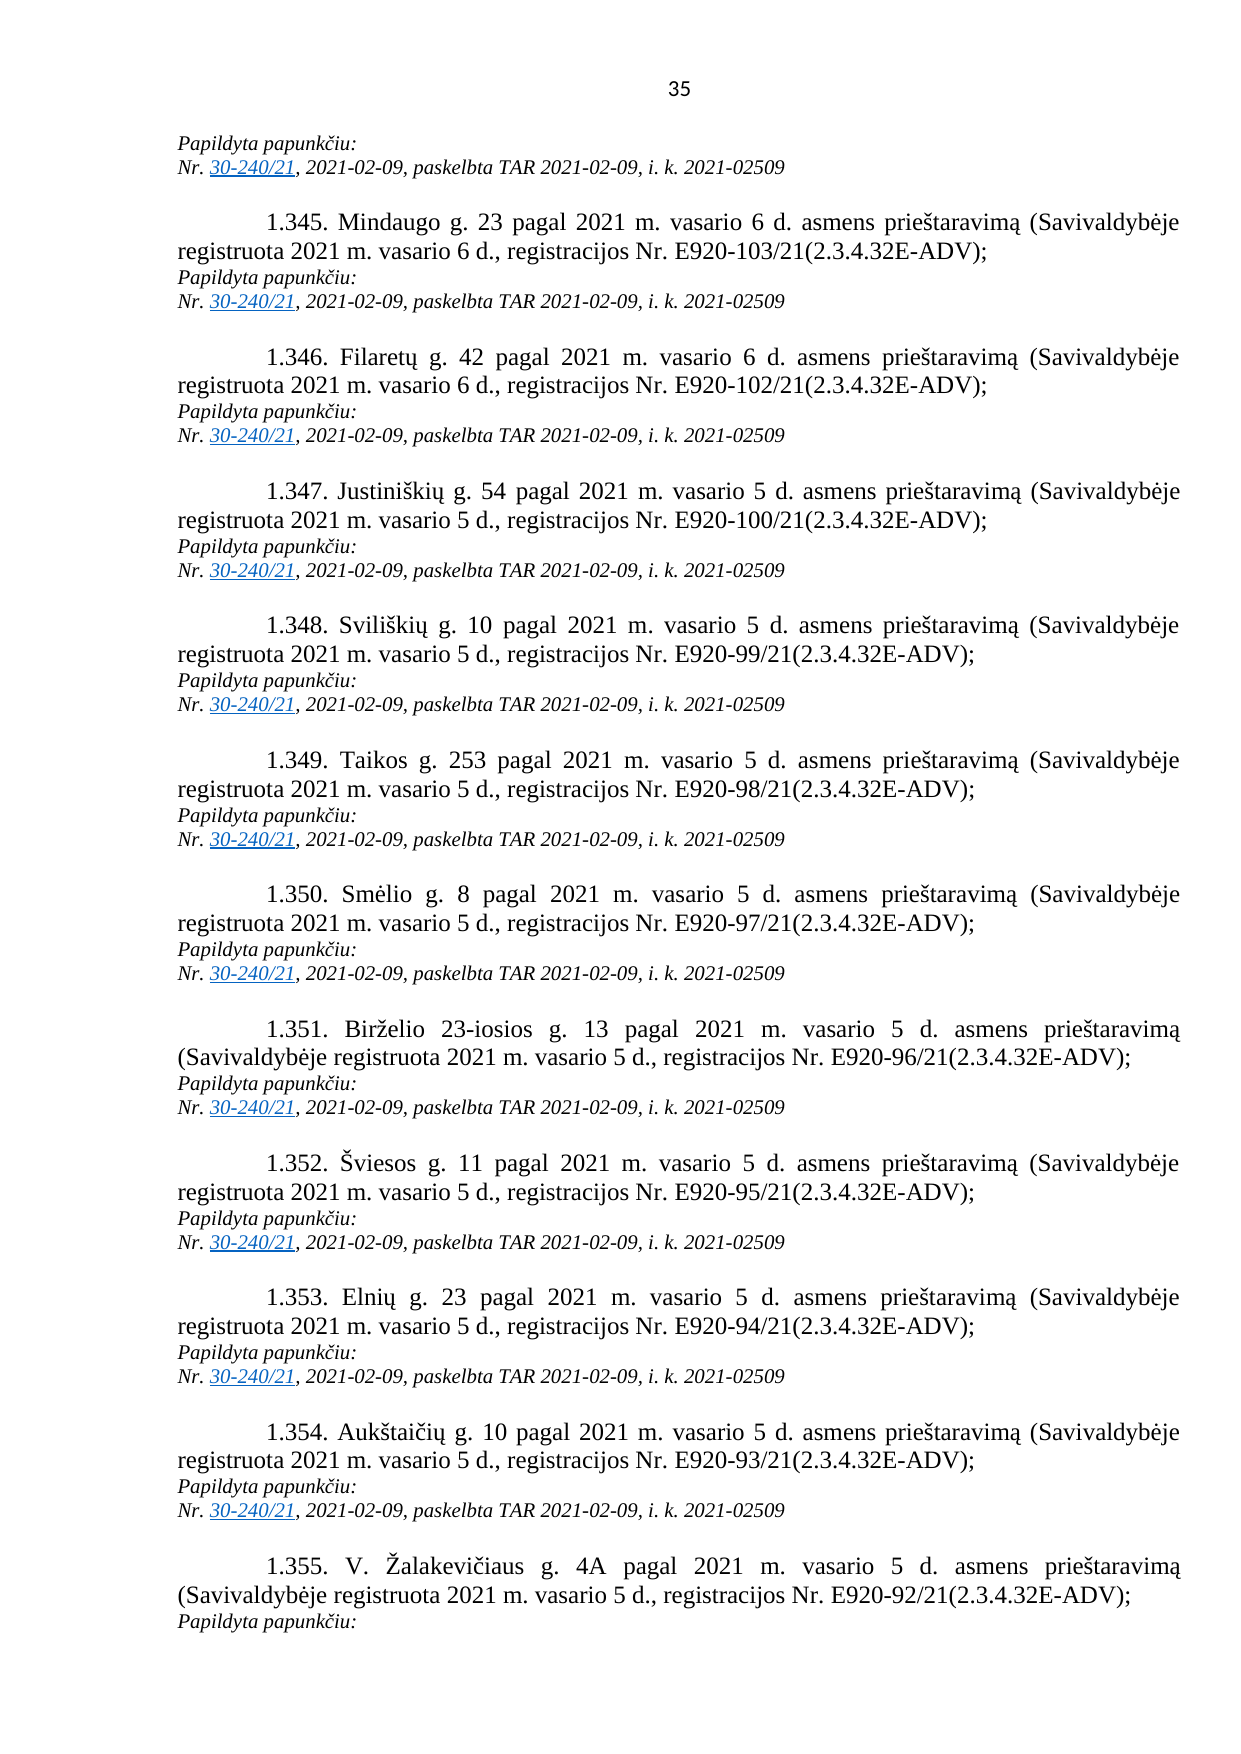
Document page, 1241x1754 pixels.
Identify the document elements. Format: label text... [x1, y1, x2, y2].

text 1.347. Justiniškių g. 54 pagal 2021 m. vasario 5 d. asmens prieštaravimą (Savivaldybėje registruota 2021 m. vasario 5 d., registracijos Nr. E920-100/21(2.3.4.32E-ADV); [177, 476, 1181, 534]
text Papildyta papunkčiu: [177, 131, 1181, 155]
text 1.348. Sviliškių g. 10 pagal 2021 m. vasario 5 d. asmens prieštaravimą (Savivaldybėje registruota 2021 m. vasario 5 d., registracijos Nr. E920-99/21(2.3.4.32E-ADV); [177, 611, 1181, 668]
text Papildyta papunkčiu: [177, 937, 1181, 961]
text Nr. 30-240/21, 2021-02-09, paskelbta TAR 2021-02-09, i. k. 2021-02509 [177, 1230, 1181, 1254]
text Papildyta papunkčiu: [177, 1340, 1181, 1364]
text 1.350. Smėlio g. 8 pagal 2021 m. vasario 5 d. asmens prieštaravimą (Savivaldybėje registruota 2021 m. vasario 5 d., registracijos Nr. E920-97/21(2.3.4.32E-ADV); [177, 879, 1181, 937]
text Papildyta papunkčiu: [177, 265, 1181, 289]
text 1.349. Taikos g. 253 pagal 2021 m. vasario 5 d. asmens prieštaravimą (Savivaldybėje registruota 2021 m. vasario 5 d., registracijos Nr. E920-98/21(2.3.4.32E-ADV); [177, 745, 1181, 802]
text 1.345. Mindaugo g. 23 pagal 2021 m. vasario 6 d. asmens prieštaravimą (Savivaldybėje registruota 2021 m. vasario 6 d., registracijos Nr. E920-103/21(2.3.4.32E-ADV); [177, 207, 1181, 265]
text 1.355. V. Žalakevičiaus g. 4A pagal 2021 m. vasario 5 d. asmens prieštaravimą (Savivaldybėje registruota 2021 m. vasario 5 d., registracijos Nr. E920-92/21(2.3.4.32E-ADV); [177, 1551, 1181, 1609]
text Papildyta papunkčiu: [177, 399, 1181, 423]
text Papildyta papunkčiu: [177, 1071, 1181, 1095]
text Nr. 30-240/21, 2021-02-09, paskelbta TAR 2021-02-09, i. k. 2021-02509 [177, 1364, 1181, 1388]
text Papildyta papunkčiu: [177, 534, 1181, 558]
text Nr. 30-240/21, 2021-02-09, paskelbta TAR 2021-02-09, i. k. 2021-02509 [177, 1498, 1181, 1522]
text Papildyta papunkčiu: [177, 1474, 1181, 1498]
text 1.352. Šviesos g. 11 pagal 2021 m. vasario 5 d. asmens prieštaravimą (Savivaldybėje registruota 2021 m. vasario 5 d., registracijos Nr. E920-95/21(2.3.4.32E-ADV); [177, 1148, 1181, 1206]
text Nr. 30-240/21, 2021-02-09, paskelbta TAR 2021-02-09, i. k. 2021-02509 [177, 155, 1181, 179]
text Papildyta papunkčiu: [177, 668, 1181, 692]
text 1.354. Aukštaičių g. 10 pagal 2021 m. vasario 5 d. asmens prieštaravimą (Savivaldybėje registruota 2021 m. vasario 5 d., registracijos Nr. E920-93/21(2.3.4.32E-ADV); [177, 1417, 1181, 1474]
text 1.353. Elnių g. 23 pagal 2021 m. vasario 5 d. asmens prieštaravimą (Savivaldybėje registruota 2021 m. vasario 5 d., registracijos Nr. E920-94/21(2.3.4.32E-ADV); [177, 1282, 1181, 1340]
text Nr. 30-240/21, 2021-02-09, paskelbta TAR 2021-02-09, i. k. 2021-02509 [177, 961, 1181, 985]
text Nr. 30-240/21, 2021-02-09, paskelbta TAR 2021-02-09, i. k. 2021-02509 [177, 289, 1181, 313]
text 1.351. Birželio 23-iosios g. 13 pagal 2021 m. vasario 5 d. asmens prieštaravimą (Savivaldybėje registruota 2021 m. vasario 5 d., registracijos Nr. E920-96/21(2.3.4.32E-ADV); [177, 1014, 1181, 1071]
text Nr. 30-240/21, 2021-02-09, paskelbta TAR 2021-02-09, i. k. 2021-02509 [177, 558, 1181, 582]
text 1.346. Filaretų g. 42 pagal 2021 m. vasario 6 d. asmens prieštaravimą (Savivaldybėje registruota 2021 m. vasario 6 d., registracijos Nr. E920-102/21(2.3.4.32E-ADV); [177, 342, 1181, 399]
text Papildyta papunkčiu: [177, 1206, 1181, 1230]
text Nr. 30-240/21, 2021-02-09, paskelbta TAR 2021-02-09, i. k. 2021-02509 [177, 423, 1181, 447]
text Papildyta papunkčiu: [177, 1609, 1181, 1633]
text Nr. 30-240/21, 2021-02-09, paskelbta TAR 2021-02-09, i. k. 2021-02509 [177, 1095, 1181, 1119]
text Nr. 30-240/21, 2021-02-09, paskelbta TAR 2021-02-09, i. k. 2021-02509 [177, 692, 1181, 716]
text Papildyta papunkčiu: [177, 802, 1181, 827]
text Nr. 30-240/21, 2021-02-09, paskelbta TAR 2021-02-09, i. k. 2021-02509 [177, 827, 1181, 851]
